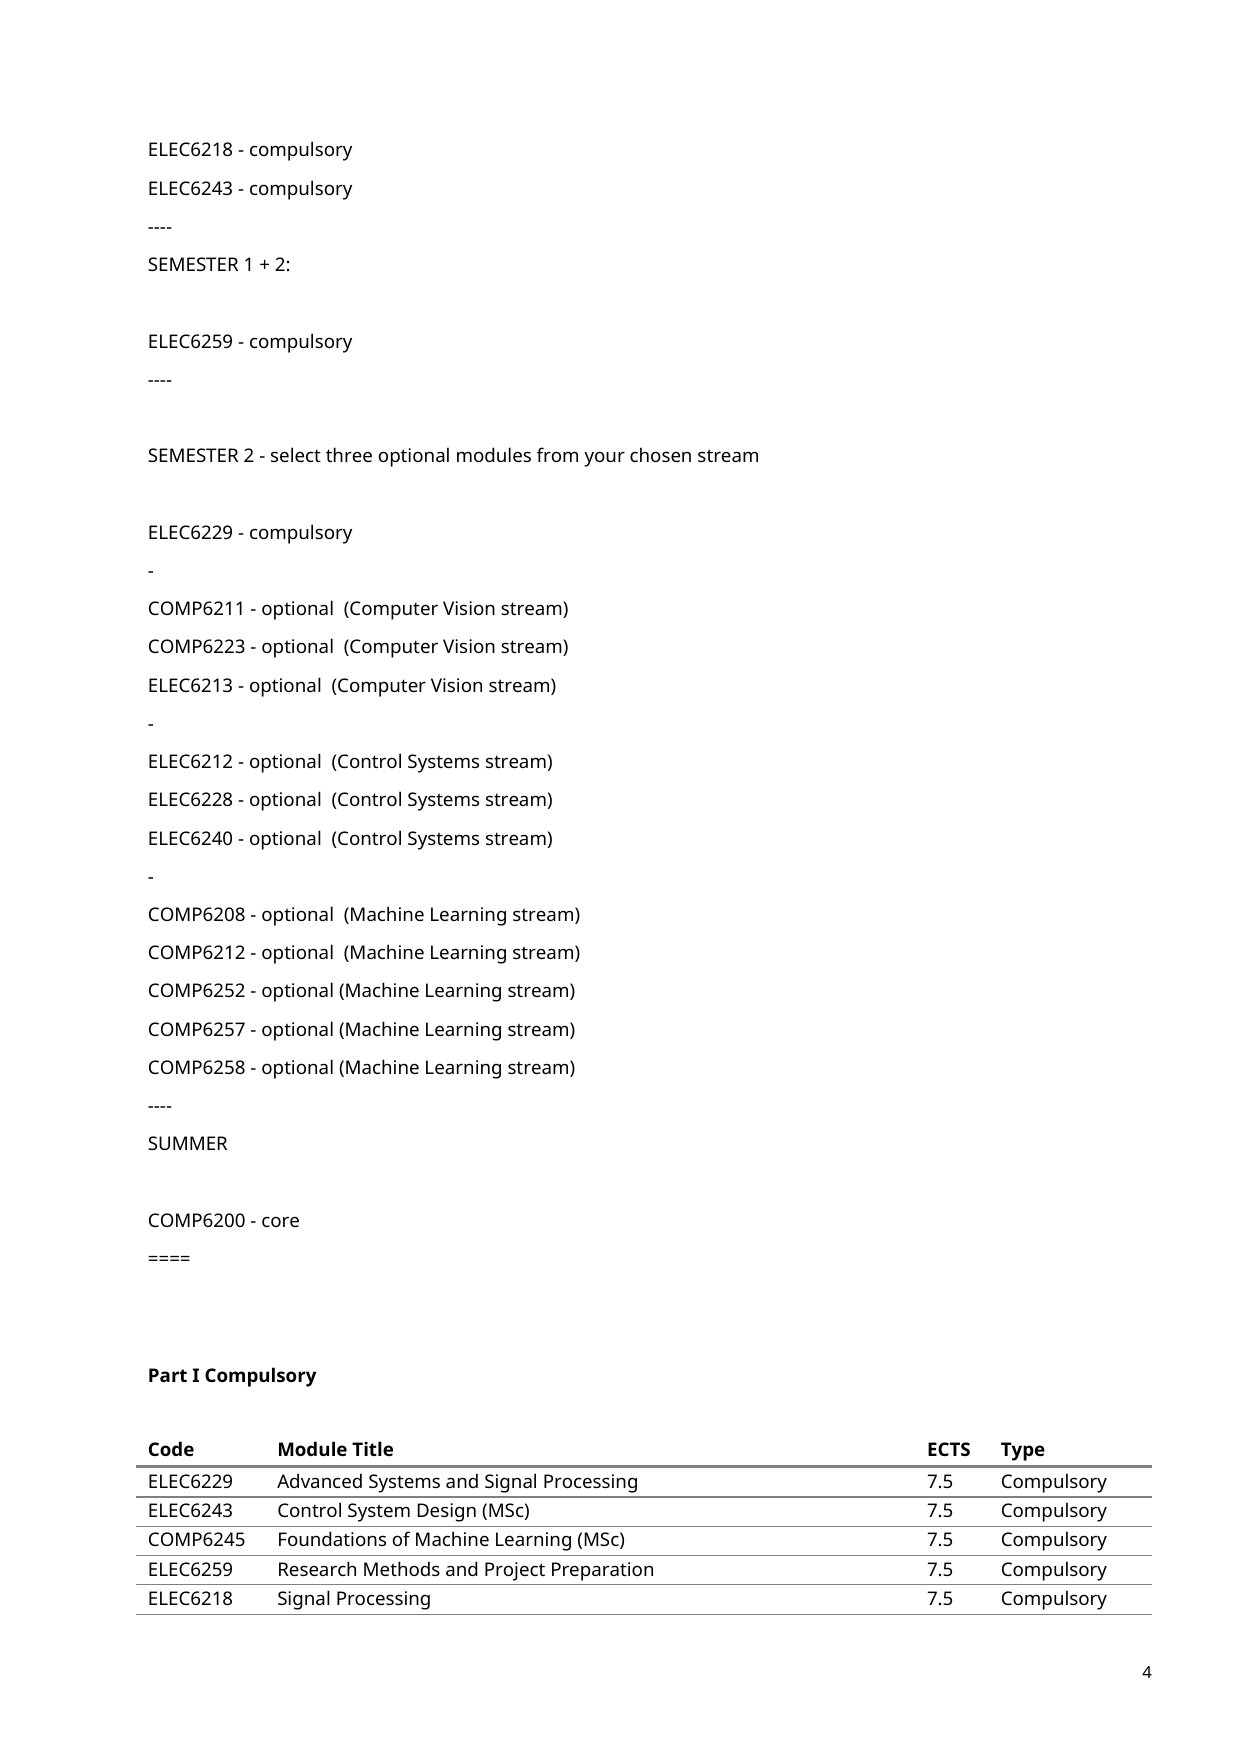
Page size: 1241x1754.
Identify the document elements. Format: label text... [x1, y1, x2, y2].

table_cell Module Title [266, 1437, 916, 1465]
table_cell Compulsory [989, 1556, 1152, 1584]
table_cell Compulsory [989, 1468, 1152, 1496]
table_cell 7.5 [916, 1468, 989, 1496]
table_cell Signal Processing [266, 1585, 916, 1613]
table_cell COMP6245 [136, 1527, 266, 1555]
table_cell ELEC6243 [136, 1498, 266, 1526]
table_cell ELEC6218 [136, 1585, 266, 1613]
table_cell Compulsory [989, 1585, 1152, 1613]
table_cell ELEC6229 [136, 1468, 266, 1496]
table_cell Control System Design (MSc) [266, 1498, 916, 1526]
table_cell ECTS [916, 1437, 989, 1465]
table_cell Part I Compulsory [136, 1324, 1152, 1437]
table_cell 7.5 [916, 1527, 989, 1555]
table_cell Compulsory [989, 1498, 1152, 1526]
table_cell Foundations of Machine Learning (MSc) [266, 1527, 916, 1555]
table_header ELEC6218 - compulsory ELEC6243 - compulsory ---- SEMESTER 1 + 2: ELEC6259 - compulsory ---- SEMESTER 2 - select three optional modules from your chosen stream ELEC6229 - compulsory - COMP6211 - optional (Computer Vision stream) COMP6223 - optional (Computer Vision stream) ELEC6213 - optional (Computer Vision stream) - ELEC6212 - optional (Control Systems stream) ELEC6228 - optional (Control Systems stream) ELEC6240 - optional (Control Systems stream) - COMP6208 - optional (Machine Learning stream) COMP6212 - optional (Machine Learning stream) COMP6252 - optional (Machine Learning stream) COMP6257 - optional (Machine Learning stream) COMP6258 - optional (Machine Learning stream) ---- SUMMER COMP6200 - core ==== [136, 137, 1152, 1324]
table_cell Advanced Systems and Signal Processing [266, 1468, 916, 1496]
table_cell Type [989, 1437, 1152, 1465]
table_cell Code [136, 1437, 266, 1465]
table_cell ELEC6259 [136, 1556, 266, 1584]
table_cell Research Methods and Project Preparation [266, 1556, 916, 1584]
table_cell 7.5 [916, 1585, 989, 1613]
table_cell 7.5 [916, 1556, 989, 1584]
table_cell Compulsory [989, 1527, 1152, 1555]
table_cell 7.5 [916, 1498, 989, 1526]
